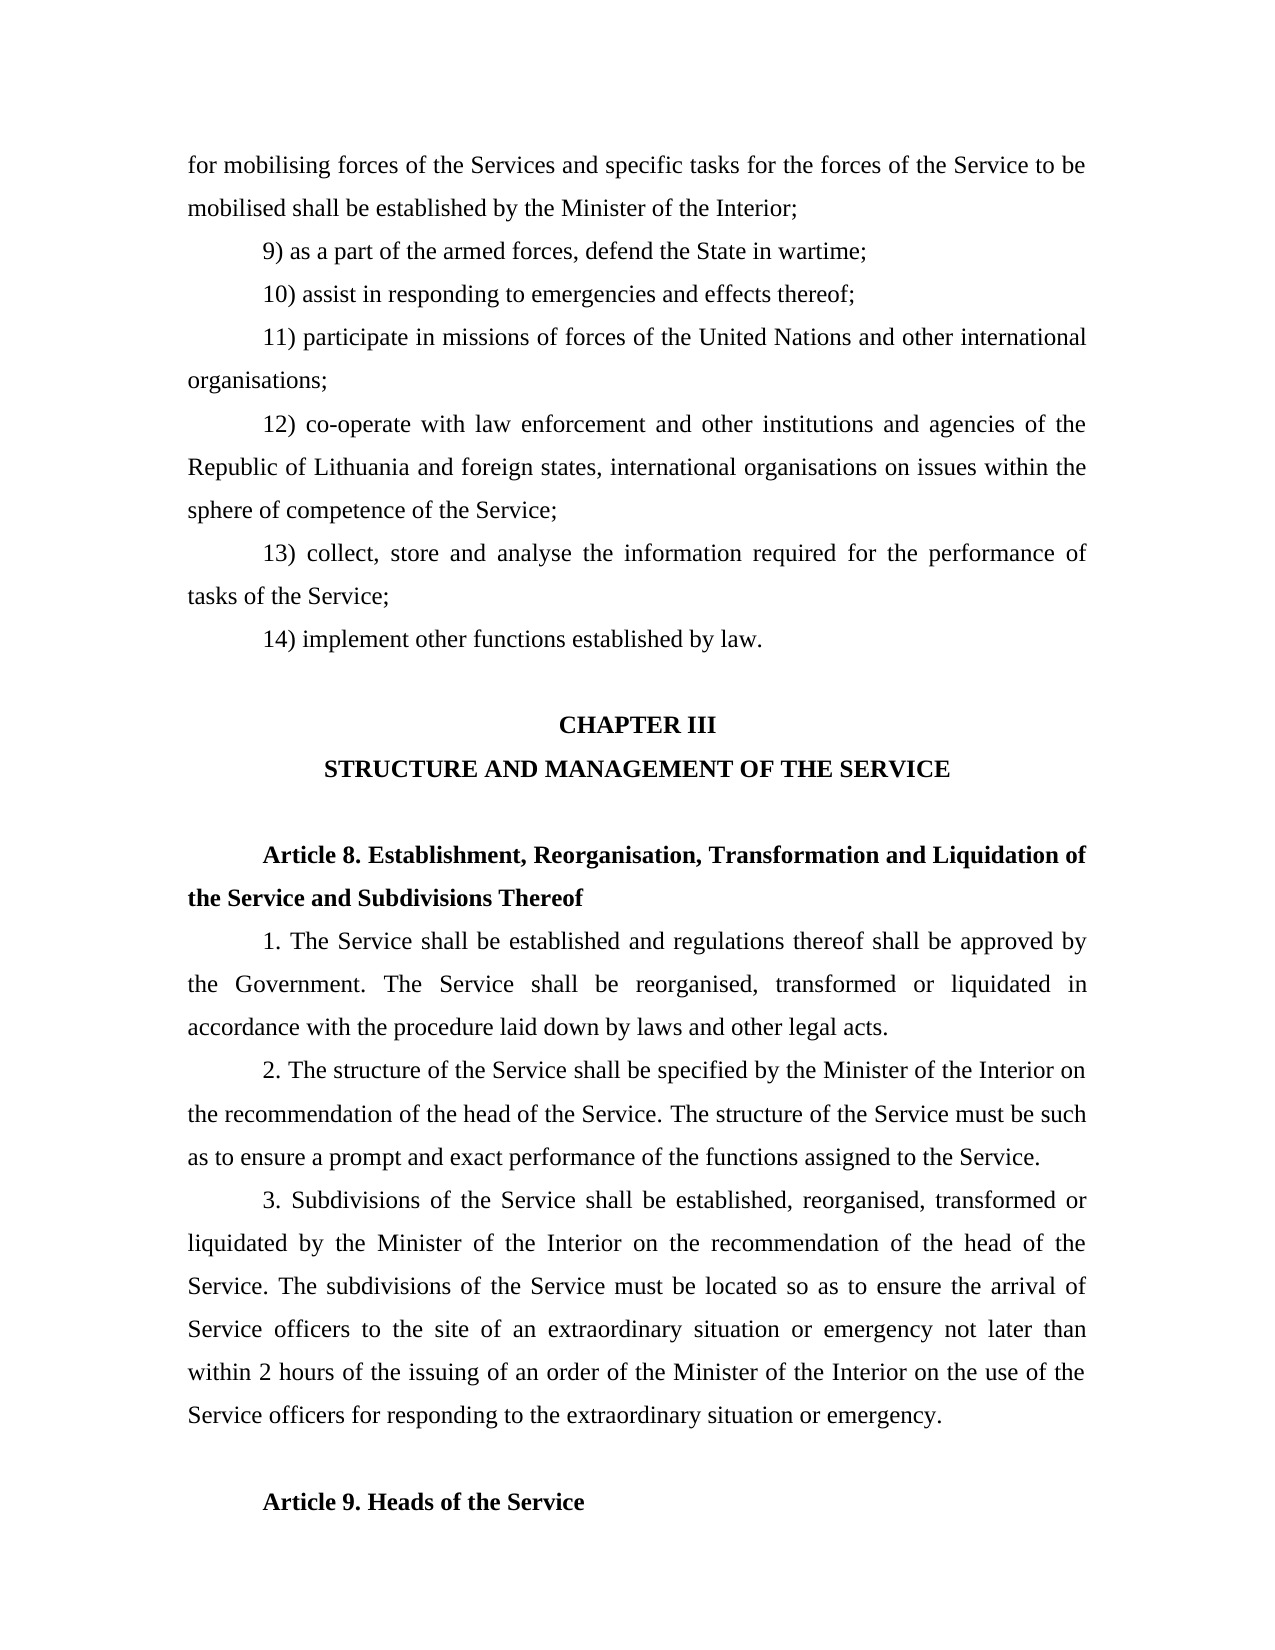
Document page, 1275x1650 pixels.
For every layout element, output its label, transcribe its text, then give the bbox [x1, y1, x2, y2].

text 14) implement other functions established by law. [187, 624, 1087, 653]
text 10) assist in responding to emergencies and effects thereof; [187, 279, 1087, 308]
text 2. The structure of the Service shall be specified by the Minister of the Interior on the recommendation of the head of the Service. The structure of the Service must be such as to ensure a prompt and exact performance of the functions assigned to the Service. [187, 1056, 1087, 1171]
text 11) participate in missions of forces of the United Nations and other international organisations; [187, 322, 1087, 394]
text STRUCTURE AND MANAGEMENT OF THE SERVICE [187, 754, 1087, 782]
text 13) collect, store and analyse the information required for the performance of tasks of the Service; [187, 538, 1087, 610]
text for mobilising forces of the Services and specific tasks for the forces of the Service to be mobilised shall be established by the Minister of the Interior; [187, 150, 1087, 222]
text 1. The Service shall be established and regulations thereof shall be approved by the Government. The Service shall be reorganised, transformed or liquidated in accordance with the procedure laid down by laws and other legal acts. [187, 926, 1087, 1041]
text 12) co-operate with law enforcement and other institutions and agencies of the Republic of Lithuania and foreign states, international organisations on issues within the sphere of competence of the Service; [187, 409, 1087, 524]
text Article 9. Heads of the Service [187, 1487, 1087, 1516]
text 9) as a part of the armed forces, defend the State in wartime; [187, 236, 1087, 265]
text CHAPTER III [187, 711, 1087, 739]
text 3. Subdivisions of the Service shall be established, reorganised, transformed or liquidated by the Minister of the Interior on the recommendation of the head of the Service. The subdivisions of the Service must be located so as to ensure the arrival of Service officers to the site of an extraordinary situation or emergency not later than within 2 hours of the issuing of an order of the Minister of the Interior on the use of the Service officers for responding to the extraordinary situation or emergency. [187, 1185, 1087, 1429]
text Article 8. Establishment, Reorganisation, Transformation and Liquidation of the Service and Subdivisions Thereof [187, 840, 1087, 912]
